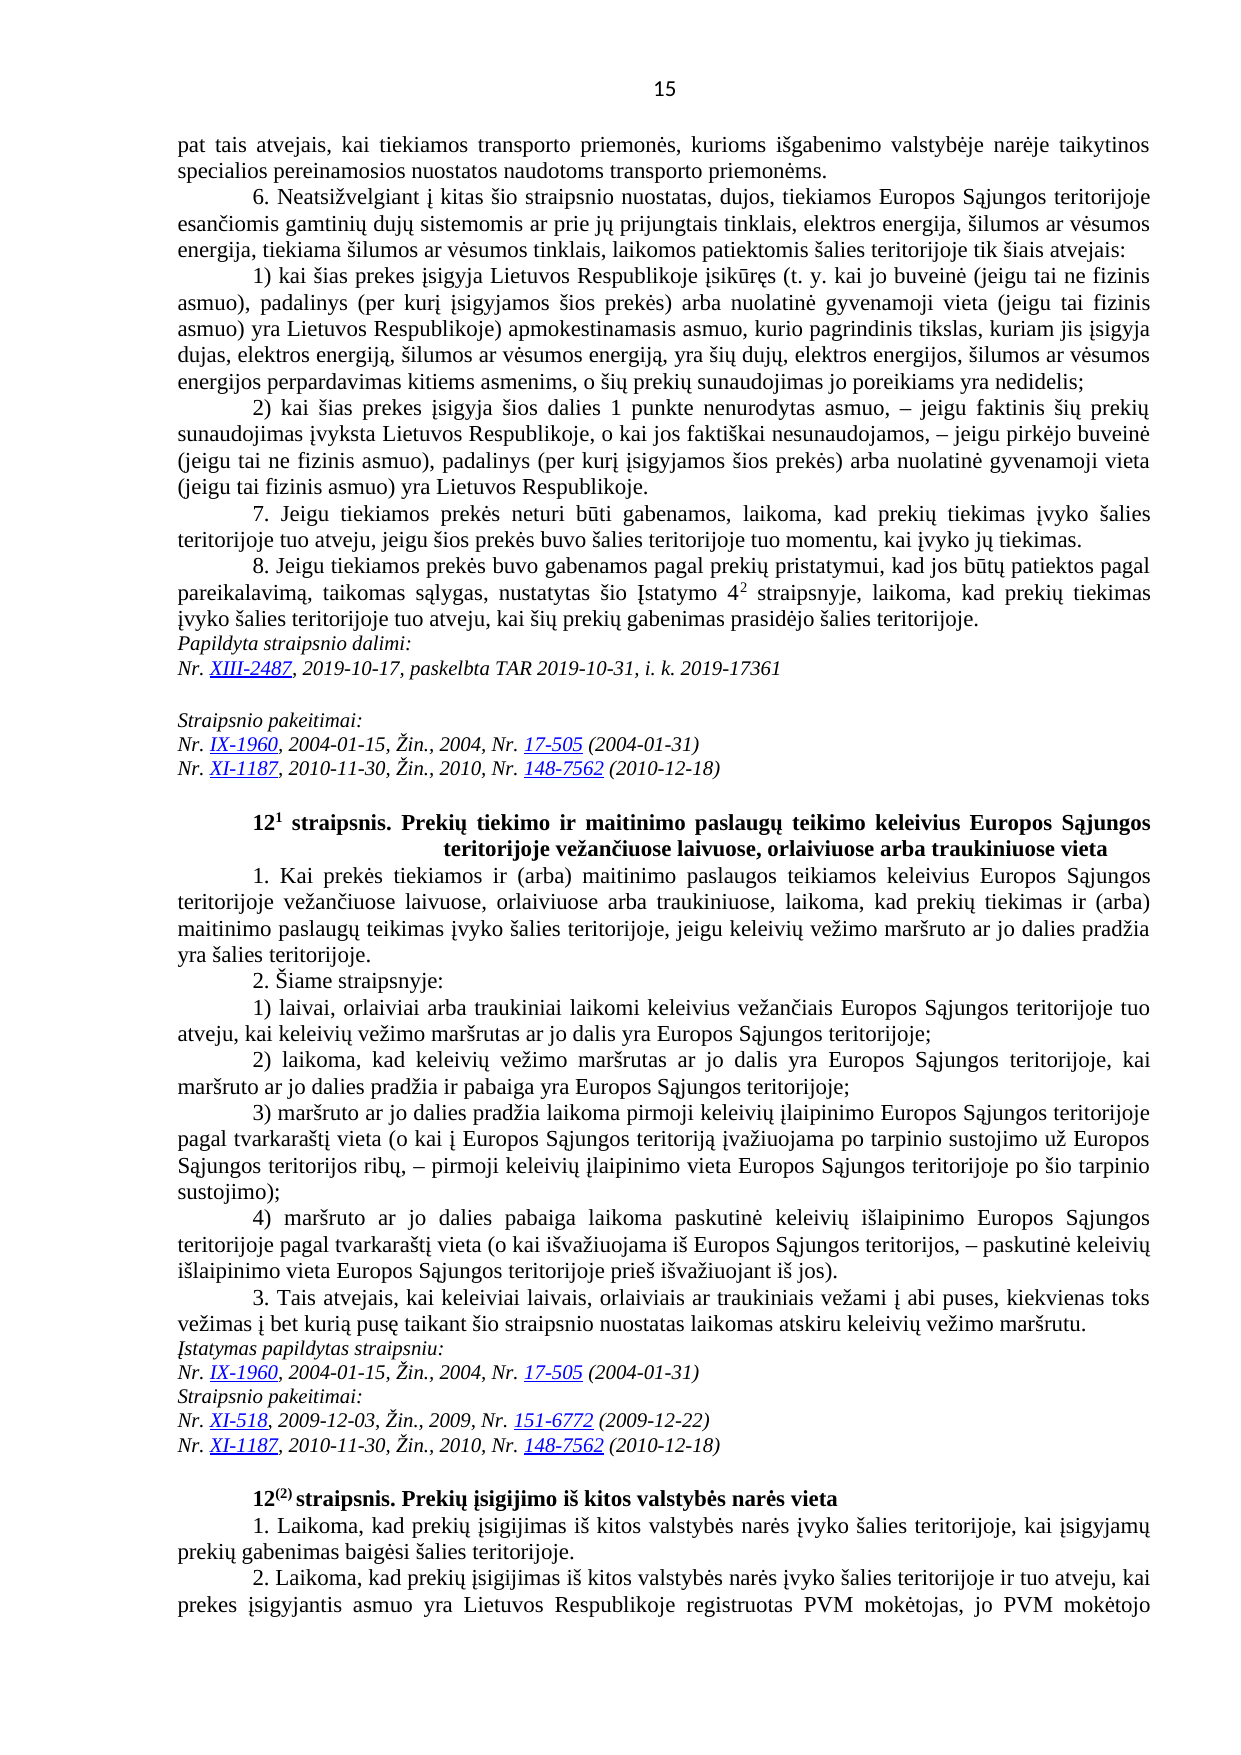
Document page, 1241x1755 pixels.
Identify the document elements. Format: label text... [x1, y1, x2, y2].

text 4) maršruto ar jo dalies pabaiga laikoma paskutinė keleivių išlaipinimo Europos Sąjungos teritorijoje pagal tvarkaraštį vieta (o kai išvažiuojama iš Europos Sąjungos teritorijos, – paskutinė keleivių išlaipinimo vieta Europos Sąjungos teritorijoje prieš išvažiuojant iš jos). [177, 1204, 1152, 1283]
text Nr. IX-1960, 2004-01-15, Žin., 2004, Nr. 17-505 (2004-01-31) [177, 732, 1152, 756]
text 12(2) straipsnis. Prekių įsigijimo iš kitos valstybės narės vieta [177, 1485, 1152, 1512]
text Įstatymas papildytas straipsniu: [177, 1336, 1152, 1360]
text Nr. XIII-2487, 2019-10-17, paskelbta TAR 2019-10-31, i. k. 2019-17361 [177, 655, 1152, 679]
text 2) laikoma, kad keleivių vežimo maršrutas ar jo dalis yra Europos Sąjungos teritorijoje, kai maršruto ar jo dalies pradžia ir pabaiga yra Europos Sąjungos teritorijoje; [177, 1046, 1152, 1099]
text pat tais atvejais, kai tiekiamos transporto priemonės, kurioms išgabenimo valstybėje narėje taikytinos specialios pereinamosios nuostatos naudotoms transporto priemonėms. [177, 131, 1152, 183]
text Straipsnio pakeitimai: [177, 708, 1152, 732]
text 6. Neatsižvelgiant į kitas šio straipsnio nuostatas, dujos, tiekiamos Europos Sąjungos teritorijoje esančiomis gamtinių dujų sistemomis ar prie jų prijungtais tinklais, elektros energija, šilumos ar vėsumos energija, tiekiama šilumos ar vėsumos tinklais, laikomos patiektomis šalies teritorijoje tik šiais atvejais: [177, 183, 1152, 262]
text 121 straipsnis. Prekių tiekimo ir maitinimo paslaugų teikimo keleivius Europos Sąjungos teritorijoje vežančiuose laivuose, orlaiviuose arba traukiniuose vieta [252, 809, 1152, 862]
text 1. Laikoma, kad prekių įsigijimas iš kitos valstybės narės įvyko šalies teritorijoje, kai įsigyjamų prekių gabenimas baigėsi šalies teritorijoje. [177, 1512, 1152, 1564]
text 1) laivai, orlaiviai arba traukiniai laikomi keleivius vežančiais Europos Sąjungos teritorijoje tuo atveju, kai keleivių vežimo maršrutas ar jo dalis yra Europos Sąjungos teritorijoje; [177, 994, 1152, 1046]
text Papildyta straipsnio dalimi: [177, 631, 1152, 655]
text 3. Tais atvejais, kai keleiviai laivais, orlaiviais ar traukiniais vežami į abi puses, kiekvienas toks vežimas į bet kurią pusę taikant šio straipsnio nuostatas laikomas atskiru keleivių vežimo maršrutu. [177, 1283, 1152, 1336]
text 7. Jeigu tiekiamos prekės neturi būti gabenamos, laikoma, kad prekių tiekimas įvyko šalies teritorijoje tuo atveju, jeigu šios prekės buvo šalies teritorijoje tuo momentu, kai įvyko jų tiekimas. [177, 499, 1152, 552]
text Nr. IX-1960, 2004-01-15, Žin., 2004, Nr. 17-505 (2004-01-31) [177, 1360, 1152, 1384]
text 2. Laikoma, kad prekių įsigijimas iš kitos valstybės narės įvyko šalies teritorijoje ir tuo atveju, kai prekes įsigyjantis asmuo yra Lietuvos Respublikoje registruotas PVM mokėtojas, jo PVM mokėtojo [177, 1564, 1152, 1617]
text 8. Jeigu tiekiamos prekės buvo gabenamos pagal prekių pristatymui, kad jos būtų patiektos pagal pareikalavimą, taikomas sąlygas, nustatytas šio Įstatymo 42 straipsnyje, laikoma, kad prekių tiekimas įvyko šalies teritorijoje tuo atveju, kai šių prekių gabenimas prasidėjo šalies teritorijoje. [177, 552, 1152, 631]
text Nr. XI-518, 2009-12-03, Žin., 2009, Nr. 151-6772 (2009-12-22) [177, 1408, 1152, 1432]
text 1. Kai prekės tiekiamos ir (arba) maitinimo paslaugos teikiamos keleivius Europos Sąjungos teritorijoje vežančiuose laivuose, orlaiviuose arba traukiniuose, laikoma, kad prekių tiekimas ir (arba) maitinimo paslaugų teikimas įvyko šalies teritorijoje, jeigu keleivių vežimo maršruto ar jo dalies pradžia yra šalies teritorijoje. [177, 862, 1152, 967]
text 2) kai šias prekes įsigyja šios dalies 1 punkte nenurodytas asmuo, – jeigu faktinis šių prekių sunaudojimas įvyksta Lietuvos Respublikoje, o kai jos faktiškai nesunaudojamos, – jeigu pirkėjo buveinė (jeigu tai ne fizinis asmuo), padalinys (per kurį įsigyjamos šios prekės) arba nuolatinė gyvenamoji vieta (jeigu tai fizinis asmuo) yra Lietuvos Respublikoje. [177, 394, 1152, 499]
text Nr. XI-1187, 2010-11-30, Žin., 2010, Nr. 148-7562 (2010-12-18) [177, 756, 1152, 780]
text Nr. XI-1187, 2010-11-30, Žin., 2010, Nr. 148-7562 (2010-12-18) [177, 1432, 1152, 1457]
text 2. Šiame straipsnyje: [177, 967, 1152, 994]
text Straipsnio pakeitimai: [177, 1384, 1152, 1408]
text 3) maršruto ar jo dalies pradžia laikoma pirmoji keleivių įlaipinimo Europos Sąjungos teritorijoje pagal tvarkaraštį vieta (o kai į Europos Sąjungos teritoriją įvažiuojama po tarpinio sustojimo už Europos Sąjungos teritorijos ribų, – pirmoji keleivių įlaipinimo vieta Europos Sąjungos teritorijoje po šio tarpinio sustojimo); [177, 1099, 1152, 1204]
text 1) kai šias prekes įsigyja Lietuvos Respublikoje įsikūręs (t. y. kai jo buveinė (jeigu tai ne fizinis asmuo), padalinys (per kurį įsigyjamos šios prekės) arba nuolatinė gyvenamoji vieta (jeigu tai fizinis asmuo) yra Lietuvos Respublikoje) apmokestinamasis asmuo, kurio pagrindinis tikslas, kuriam jis įsigyja dujas, elektros energiją, šilumos ar vėsumos energiją, yra šių dujų, elektros energijos, šilumos ar vėsumos energijos perpardavimas kitiems asmenims, o šių prekių sunaudojimas jo poreikiams yra nedidelis; [177, 262, 1152, 394]
